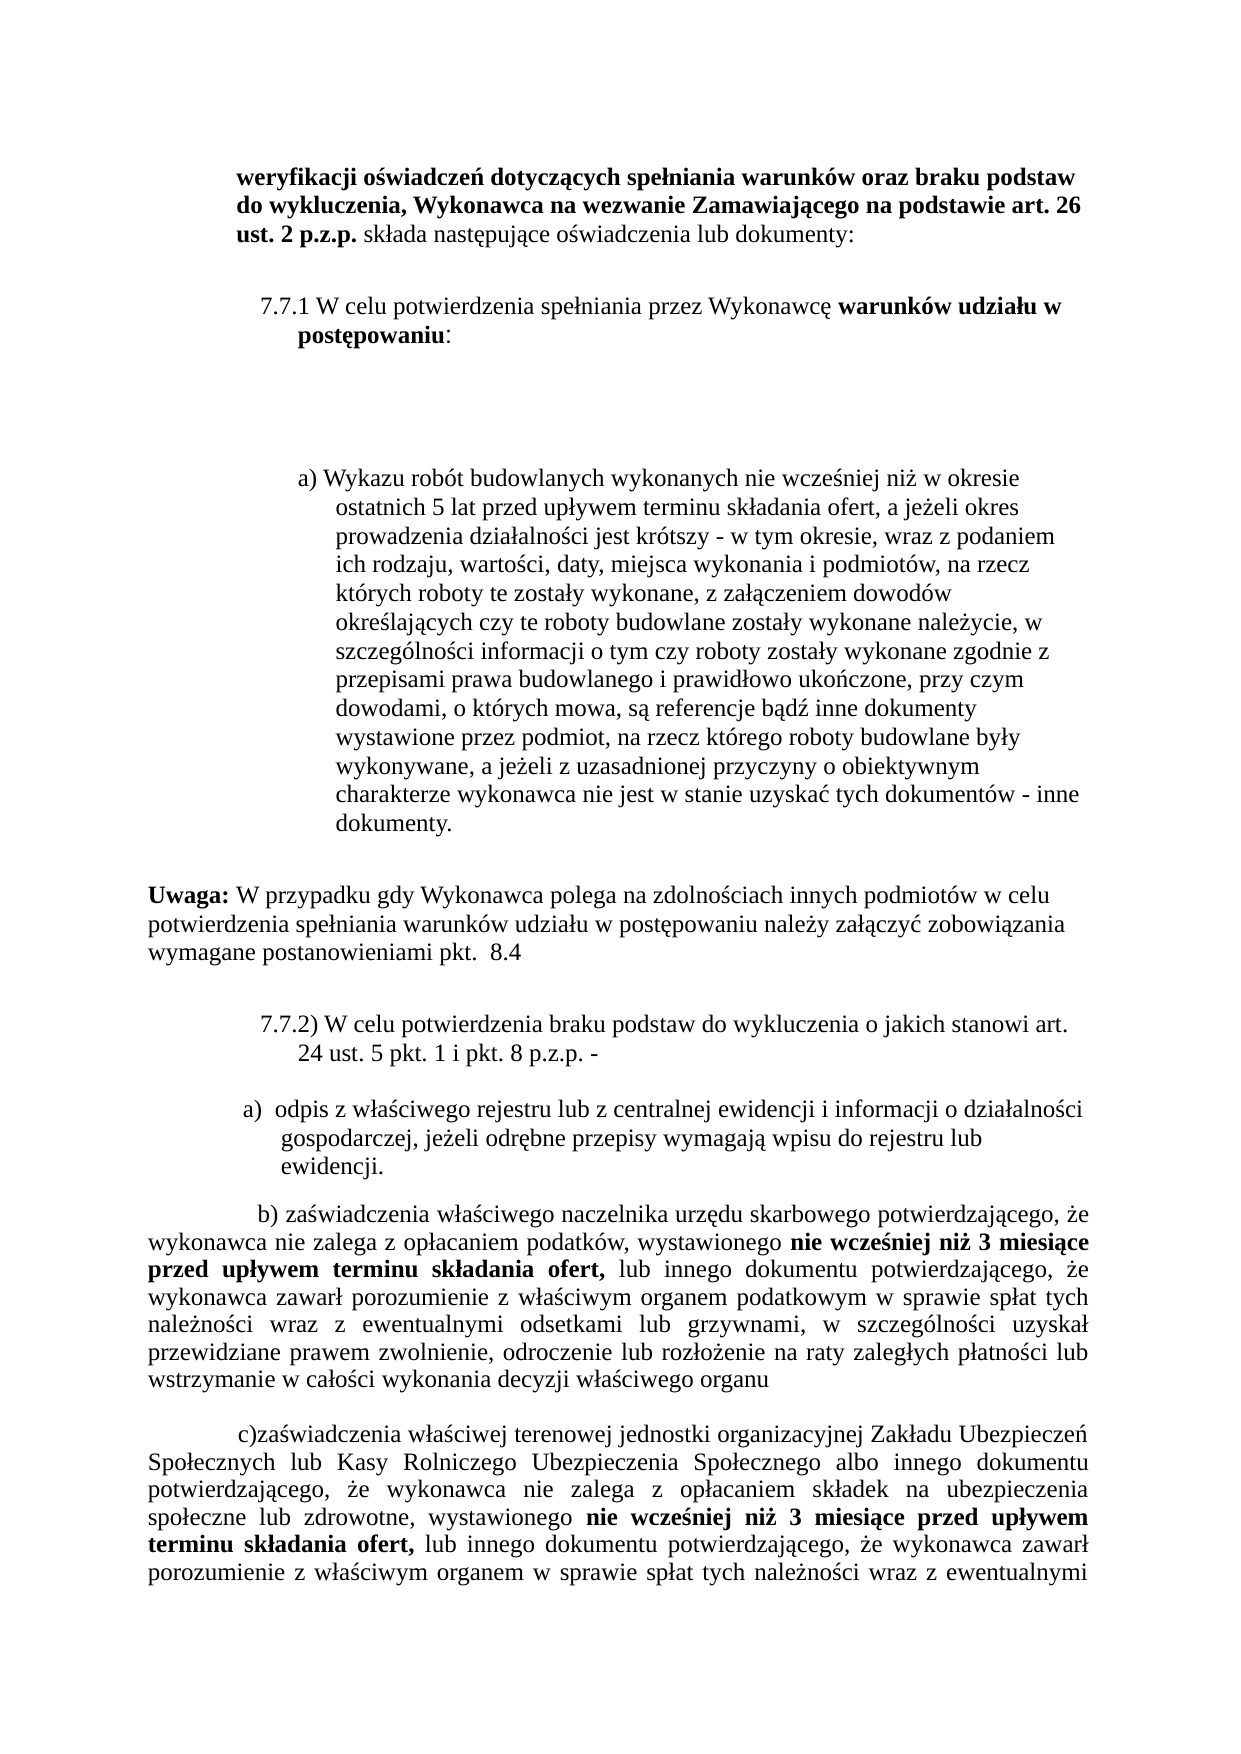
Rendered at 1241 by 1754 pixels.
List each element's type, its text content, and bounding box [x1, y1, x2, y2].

table_cell 7.7.1 W celu potwierdzenia spełniania przez Wykonawcę warunków udziału w postępowaniu: [140, 277, 1099, 377]
table_cell 7.7.2) W celu potwierdzenia braku podstaw do wykluczenia o jakich stanowi art. 24 ust. 5 pkt. 1 i pkt. 8 p.z.p. - a) odpis z właściwego rejestru lub z centralnej ewidencji i informacji o działalności gospodarczej, jeżeli odrębne przepisy wymagają wpisu do rejestru lub ewidencji. b) zaświadczenia właściwego naczelnika urzędu skarbowego potwierdzającego, że wykonawca nie zalega z opłacaniem podatków, wystawionego nie wcześniej niż 3 miesiące przed upływem terminu składania ofert, lub innego dokumentu potwierdzającego, że wykonawca zawarł porozumienie z właściwym organem podatkowym w sprawie spłat tych należności wraz z ewentualnymi odsetkami lub grzywnami, w szczególności uzyskał przewidziane prawem zwolnienie, odroczenie lub rozłożenie na raty zaległych płatności lub wstrzymanie w całości wykonania decyzji właściwego organu c)zaświadczenia właściwej terenowej jednostki organizacyjnej Zakładu Ubezpieczeń Społecznych lub Kasy Rolniczego Ubezpieczenia Społecznego albo innego dokumentu potwierdzającego, że wykonawca nie zalega z opłacaniem składek na ubezpieczenia społeczne lub zdrowotne, wystawionego nie wcześniej niż 3 miesiące przed upływem terminu składania ofert, lub innego dokumentu potwierdzającego, że wykonawca zawarł porozumienie z właściwym organem w sprawie spłat tych należności wraz z ewentualnymi [140, 995, 1099, 1594]
table_cell a) Wykazu robót budowlanych wykonanych nie wcześniej niż w okresie ostatnich 5 lat przed upływem terminu składania ofert, a jeżeli okres prowadzenia działalności jest krótszy - w tym okresie, wraz z podaniem ich rodzaju, wartości, daty, miejsca wykonania i podmiotów, na rzecz których roboty te zostały wykonane, z załączeniem dowodów określających czy te roboty budowlane zostały wykonane należycie, w szczególności informacji o tym czy roboty zostały wykonane zgodnie z przepisami prawa budowlanego i prawidłowo ukończone, przy czym dowodami, o których mowa, są referencje bądź inne dokumenty wystawione przez podmiot, na rzecz którego roboty budowlane były wykonywane, a jeżeli z uzasadnionej przyczyny o obiektywnym charakterze wykonawca nie jest w stanie uzyskać tych dokumentów - inne dokumenty. [140, 449, 1099, 866]
table_cell Uwaga: W przypadku gdy Wykonawca polega na zdolnościach innych podmiotów w celu potwierdzenia spełniania warunków udziału w postępowaniu należy załączyć zobowiązania wymagane postanowieniami pkt. 8.4 [140, 866, 1099, 995]
table_cell [140, 377, 1099, 449]
table_cell weryfikacji oświadczeń dotyczących spełniania warunków oraz braku podstaw do wykluczenia, Wykonawca na wezwanie Zamawiającego na podstawie art. 26 ust. 2 p.z.p. składa następujące oświadczenia lub dokumenty: [140, 148, 1099, 277]
